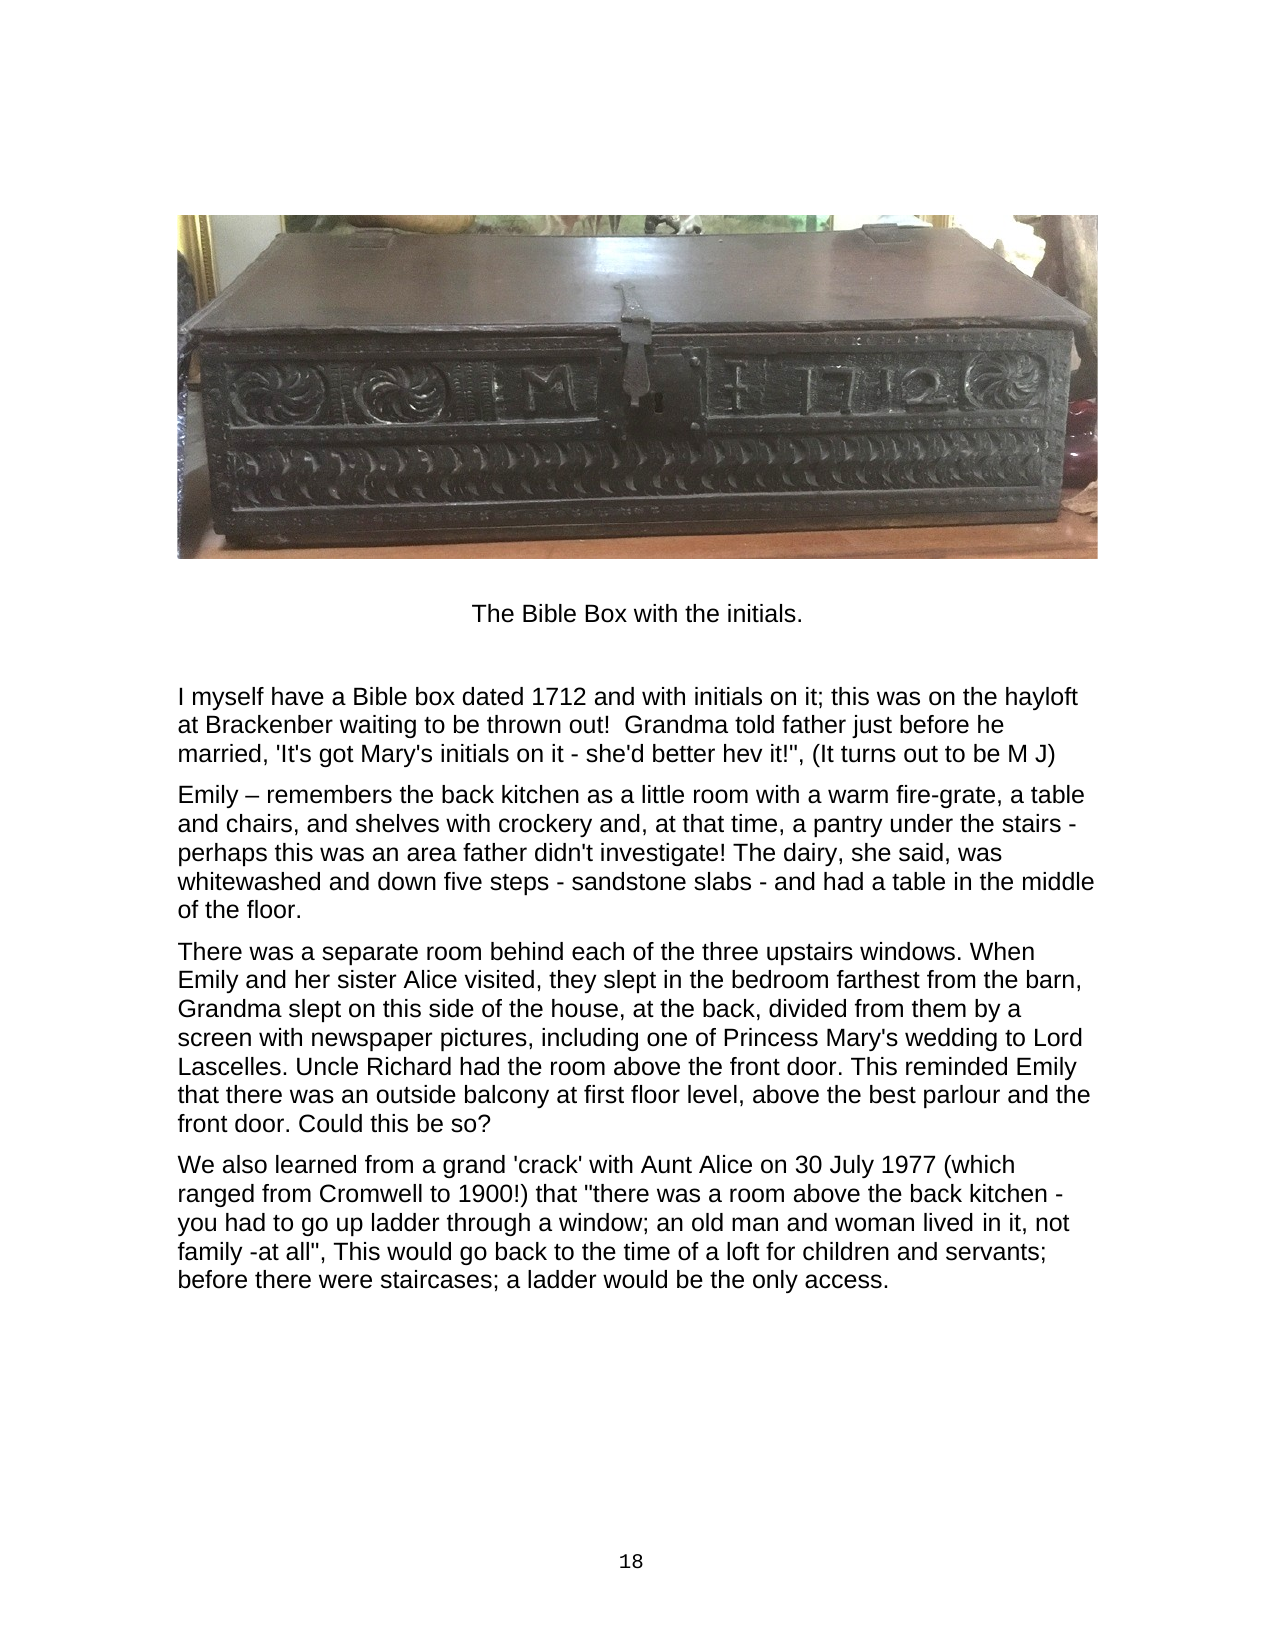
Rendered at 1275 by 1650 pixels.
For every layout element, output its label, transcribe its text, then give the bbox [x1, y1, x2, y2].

text We also learned from a grand 'crack' with Aunt Alice on 30 July 1977 (which ranged from Cromwell to 1900!) that "there was a room above the back kitchen - you had to go up ladder through a window; an old man and woman lived in it, not family -at all", This would go back to the time of a loft for children and servants; before there were staircases; a ladder would be the only access. [177, 1150, 1098, 1294]
picture [177, 215, 1098, 559]
text I myself have a Bible box dated 1712 and with initials on it; this was on the hayloft at Brackenber waiting to be thrown out! Grandma told father just before he married, 'It's got Mary's initials on it - she'd better hev it!", (It turns out to be M J) [177, 682, 1098, 768]
text The Bible Box with the initials. [177, 599, 1098, 628]
text Emily – remembers the back kitchen as a little room with a warm fire-grate, a table and chairs, and shelves with crockery and, at that time, a pantry under the stairs - perhaps this was an area father didn't investigate! The dairy, she said, was whitewashed and down five steps - sandstone slabs - and had a table in the middle of the floor. [177, 780, 1098, 924]
text There was a separate room behind each of the three upstairs windows. When Emily and her sister Alice visited, they slept in the bedroom farthest from the barn, Grandma slept on this side of the house, at the back, divided from them by a screen with newspaper pictures, including one of Princess Mary's wedding to Lord Lascelles. Uncle Richard had the room above the front door. This reminded Emily that there was an outside balcony at first floor level, above the best parlour and the front door. Could this be so? [177, 937, 1098, 1138]
